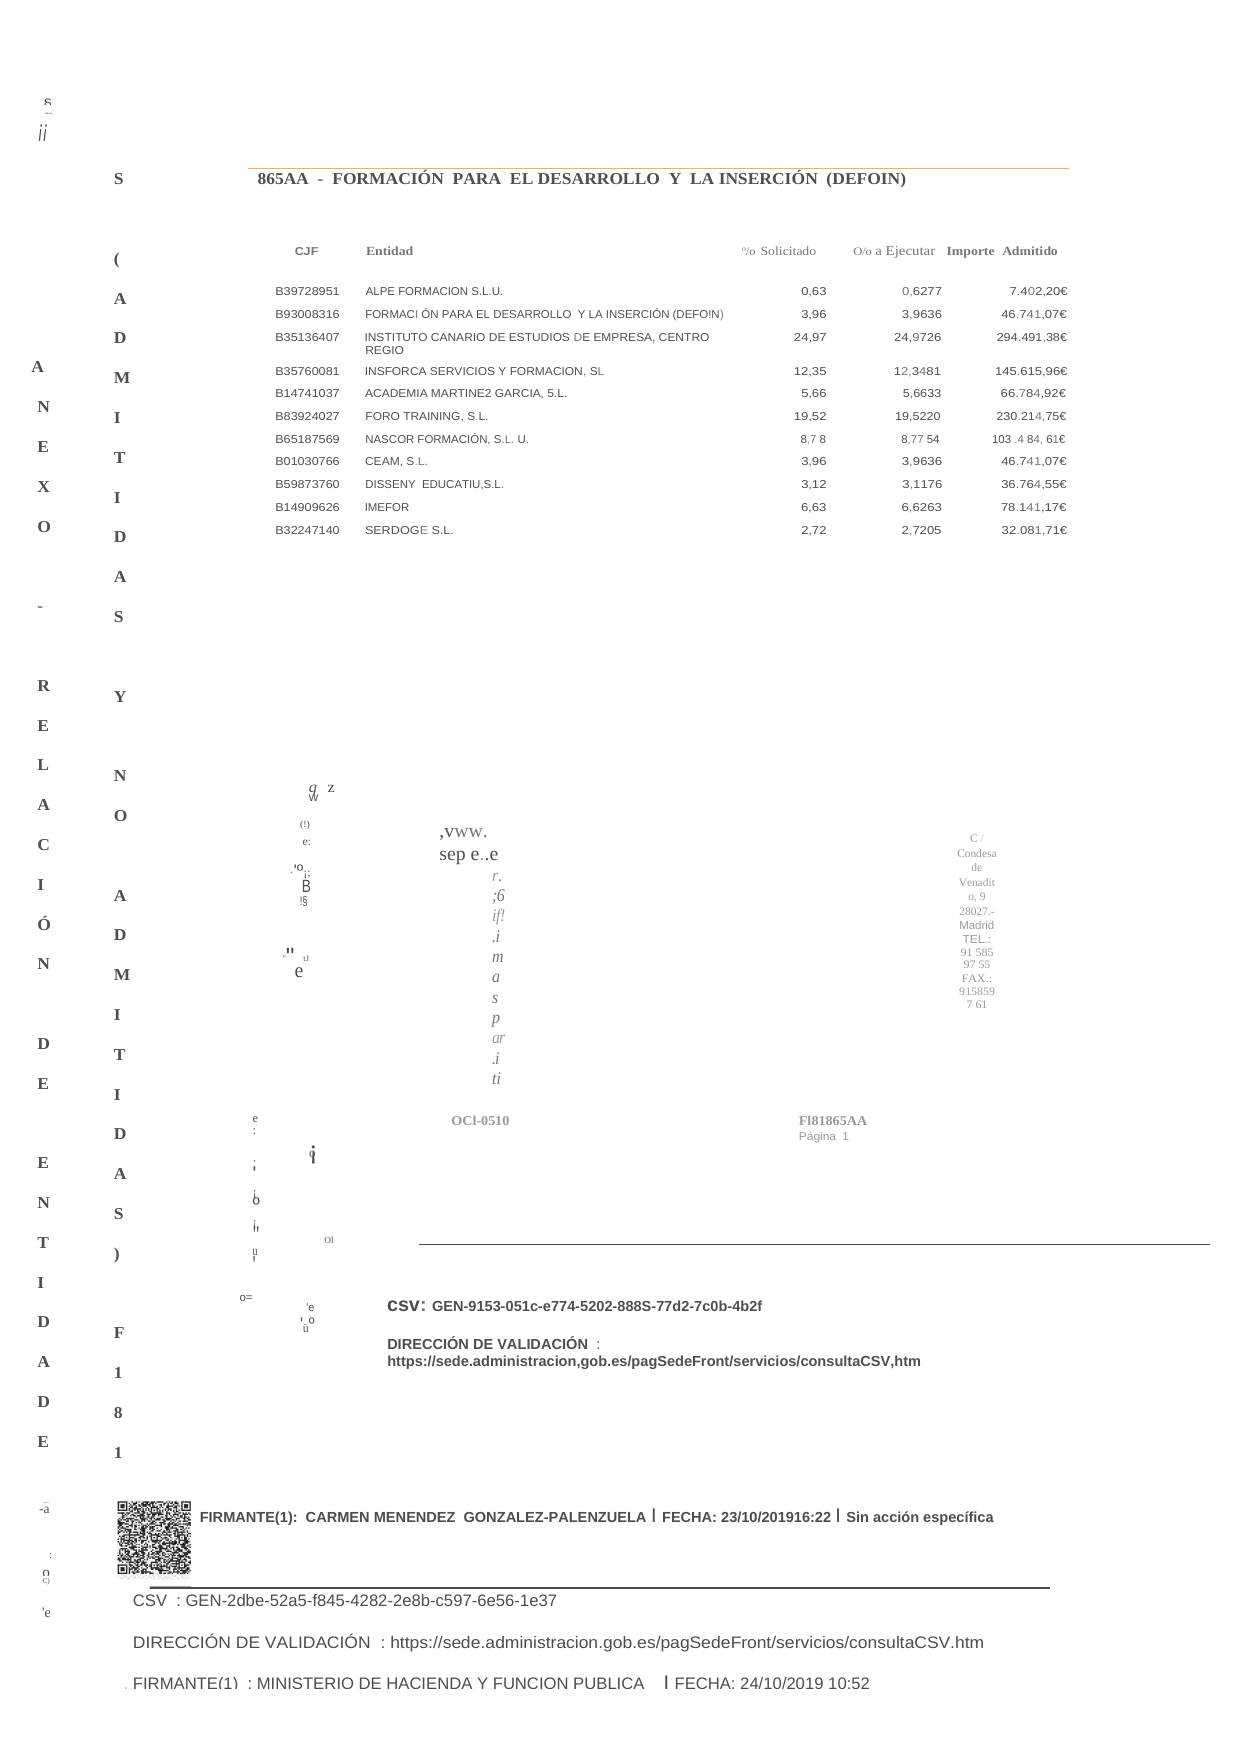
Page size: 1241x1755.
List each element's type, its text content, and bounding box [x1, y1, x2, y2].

table_cell Boraita & Pérez, SL [353, 541, 759, 560]
text r.;6if!.imas par.i ti [492, 865, 507, 1088]
table_cell 46.741,07€ [968, 451, 1071, 473]
table_cell NASCOR FORMACIÓN, S.L. U. [353, 428, 759, 451]
text DIRECCIÓN DE VALIDACIÓN : https://sede.administracion,gob.es/pagSedeFront/servicios/consultaCSV,htm [387, 1336, 1082, 1369]
table_cell 66.784,92€ [968, 382, 1071, 405]
text (!) [239, 821, 310, 830]
table_cell 6,63 [759, 496, 860, 519]
text TEL.: 91 585 97 55 [957, 933, 997, 971]
table_cell B19556604 [272, 541, 352, 560]
table_cell 24,9726 [860, 326, 967, 361]
table_cell B35760081 [272, 361, 352, 382]
table_cell 230.214,75€ [968, 405, 1071, 428]
table_header 0,6277 [860, 286, 967, 303]
text B [239, 879, 311, 895]
table_cell 19,52 [759, 405, 860, 428]
table_header B39728951 [272, 286, 352, 303]
text OCl-0510 Fl81865AA Página 1 [451, 1114, 1082, 1143]
table_cell INSFORCA SERVICIOS Y FORMACION, SL [353, 361, 759, 382]
table_cell 3,12 [759, 473, 860, 496]
text "u' [252, 1230, 258, 1276]
text Ol [324, 1237, 1082, 1245]
table_header 0,63 [759, 286, 860, 303]
table_header ALPE FORMACION S.L.U. [353, 286, 759, 303]
table_cell 3,9636 [860, 303, 967, 326]
table_cell 12,3481 [860, 361, 967, 382]
table_cell DISSENY EDUCATIU,S.L. [353, 473, 759, 496]
table_cell FORMACI ÓN PARA EL DESARROLLO Y LA INSERCIÓN (DEFO!N) [353, 303, 759, 326]
text o= 'e [239, 1293, 314, 1314]
text ·'º¡; [239, 864, 310, 879]
table_cell 3,96 [759, 451, 860, 473]
text C / Condesa de Venadito, 9 28027.- Madrid [957, 832, 996, 932]
table_cell 2,72 [759, 519, 860, 541]
table_cell 8,7 8 [759, 428, 860, 451]
table_cell 5,66 [759, 382, 860, 405]
table_cell 103 .4 84, 61€ [968, 428, 1071, 451]
table_cell B65187569 [272, 428, 352, 451]
table_cell 12,35 [759, 361, 860, 382]
text ANEXO - RELACIÓN DE ENTIDADES (ADMITIDAS Y NO ADMITIDAS) F181865AA - FORMACIÓN PARA EL DESARROLLO Y LA INSERCIÓN (DEFOIN) [251, 169, 948, 188]
table_cell ACADEMIA MARTINE2 GARCIA, 5.L. [353, 382, 759, 405]
table_cell B32247140 [272, 519, 352, 541]
table_cell CEAM, S.L. [353, 451, 759, 473]
table_cell B14909626 [272, 496, 352, 519]
table_cell 32.081,71€ [968, 519, 1071, 541]
table_header 7.402,20€ [968, 286, 1071, 303]
table_cell 5,6633 [860, 382, 967, 405]
table_cell 3,9636 [860, 451, 967, 473]
table_cell 78.141,17€ [968, 496, 1071, 519]
table_cell FORO TRAINING, S.L. [353, 405, 759, 428]
table_cell 46.741,07€ [968, 303, 1071, 326]
table_cell 294.491,38€ [968, 326, 1071, 361]
table_cell B01030766 [272, 451, 352, 473]
table_cell 90. 794,61€ [968, 541, 1071, 560]
table_cell 8,77 54 [860, 428, 967, 451]
text q z w [308, 784, 335, 804]
table_cell 7,6993 [860, 541, 967, 560]
text FAX.: 9158597 61 [957, 972, 997, 1011]
table_cell 2,7205 [860, 519, 967, 541]
table_cell B14741037 [272, 382, 352, 405]
table_cell 7,70 [759, 541, 860, 560]
table_cell B93008316 [272, 303, 352, 326]
table_cell INSTITUTO CANARIO DE ESTUDIOS DE EMPRESA, CENTRO REGIO [353, 326, 759, 361]
text 'üº [239, 1314, 314, 1333]
text ""etJ [239, 938, 308, 967]
text CJF Entidad º/o Solicitado O/o a Ejecutar Importe Admitido [294, 243, 1082, 258]
table_cell B59873760 [272, 473, 352, 496]
text e: [239, 837, 311, 848]
table_cell 19,5220 [860, 405, 967, 428]
table_cell B35136407 [272, 326, 352, 361]
table_cell B83924027 [272, 405, 352, 428]
table_cell 3,96 [759, 303, 860, 326]
text e: [252, 1114, 259, 1137]
table_cell 6,6263 [860, 496, 967, 519]
table_cell 36.764,55€ [968, 473, 1071, 496]
text !§ [239, 895, 307, 907]
table_cell 24,97 [759, 326, 860, 361]
table_cell 145.615,96€ [968, 361, 1071, 382]
text csv: GEN-9153-051c-e774-5202-888S-77d2-7c0b-4b2f [387, 1293, 1082, 1316]
subtitle ,vww. sep e..e [439, 819, 507, 864]
table_cell SERDOGE S.L. [353, 519, 759, 541]
table_cell IMEFOR [353, 496, 759, 519]
table_cell 3,1176 [860, 473, 967, 496]
